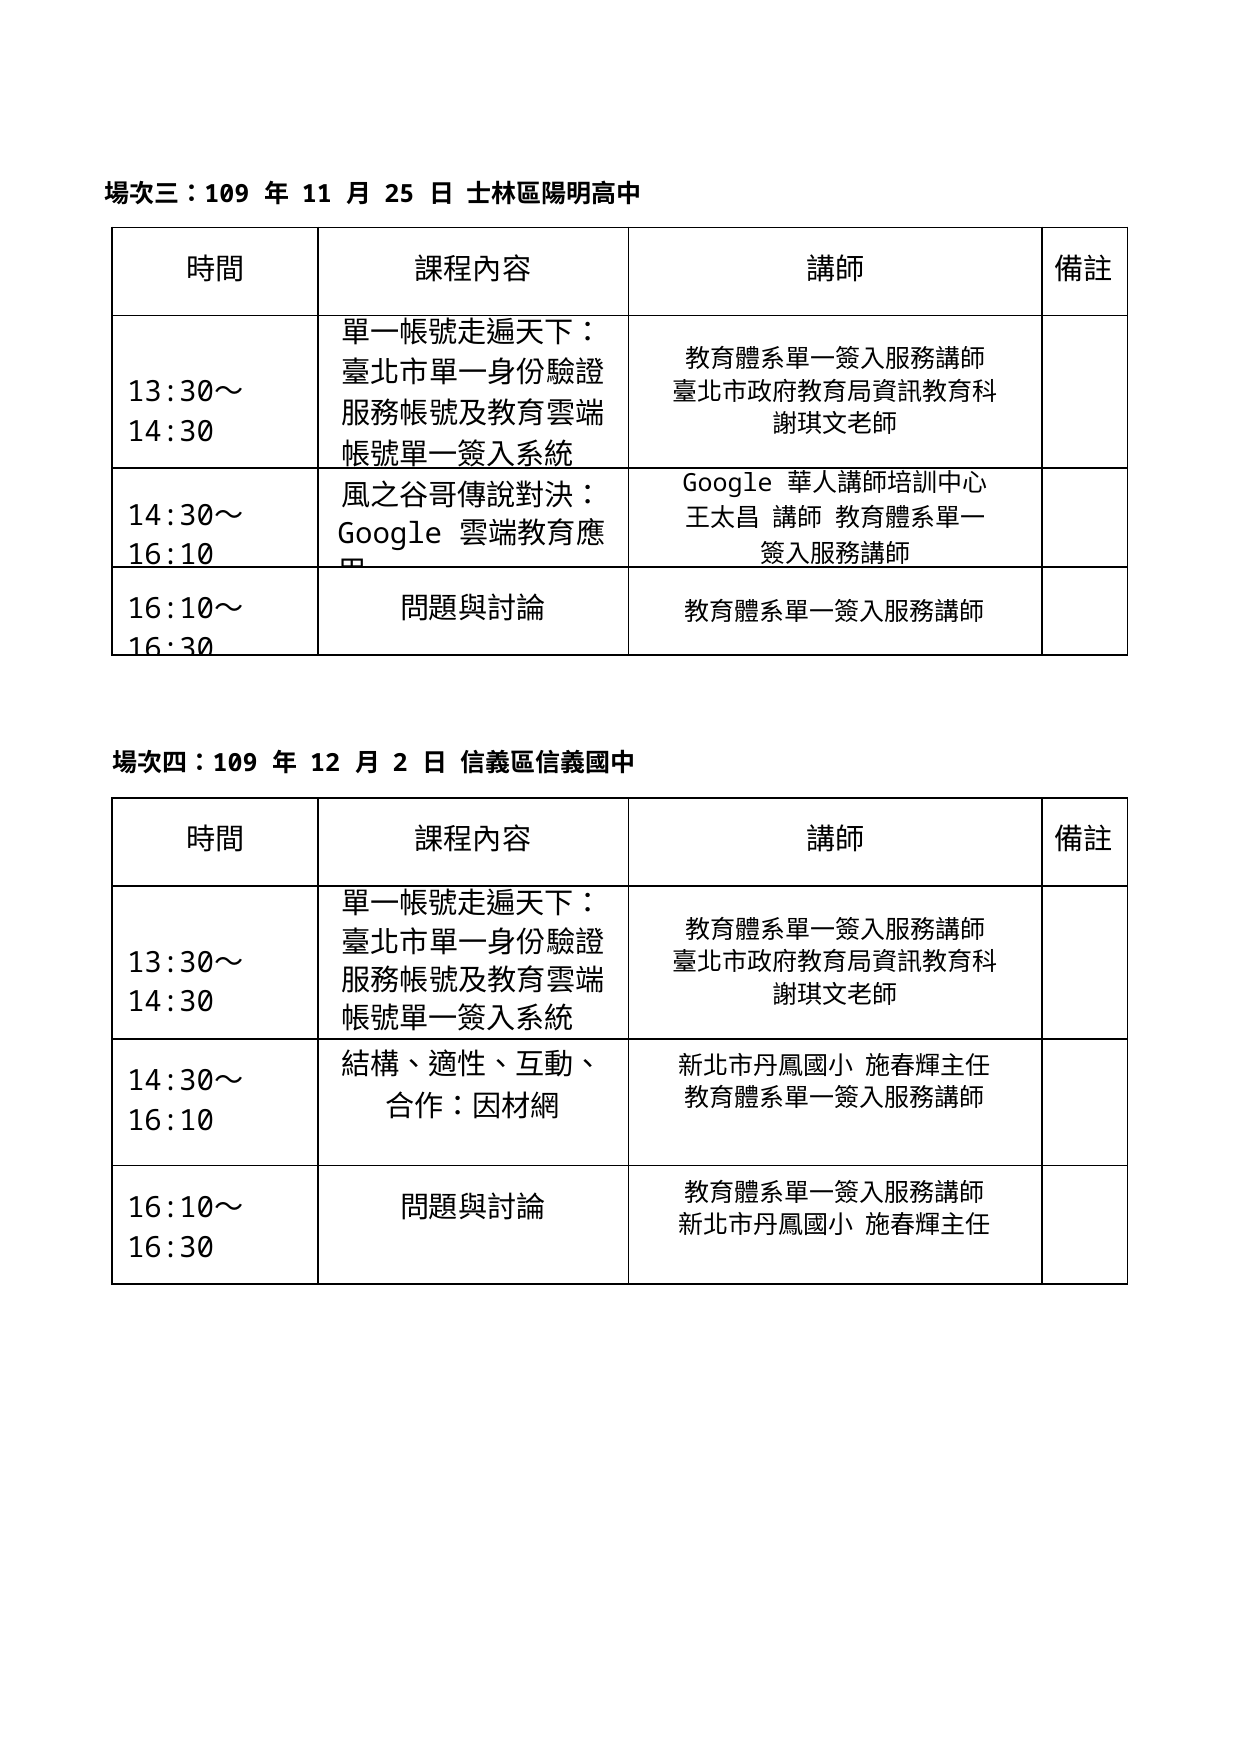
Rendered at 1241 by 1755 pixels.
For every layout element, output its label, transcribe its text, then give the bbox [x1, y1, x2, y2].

table_cell [1043, 887, 1127, 1038]
table_header 講師 [629, 228, 1041, 314]
table_header 講師 [629, 799, 1041, 885]
table_cell 風之谷哥傳說對決： Google 雲端教育應用 [319, 469, 628, 566]
table_cell 教育體系單一簽入服務講師 新北市丹鳳國小 施春輝主任 [629, 1166, 1041, 1283]
table_header 備註 [1043, 228, 1127, 314]
table_cell Google 華人講師培訓中心 王太昌 講師 教育體系單一簽入服務講師 [629, 469, 1041, 566]
table_header 課程內容 [319, 228, 628, 314]
table_cell 16:10～16:30 [113, 568, 317, 654]
table_cell 問題與討論 [319, 568, 628, 654]
table_header 備註 [1043, 799, 1127, 885]
table_cell [1043, 1166, 1127, 1283]
table_header 時間 [113, 228, 317, 314]
table_cell 單一帳號走遍天下： 臺北市單一身份驗證 服務帳號及教育雲端 帳號單一簽入系統 [319, 887, 628, 1038]
table_cell 教育體系單一簽入服務講師 [629, 568, 1041, 654]
table_cell 教育體系單一簽入服務講師 臺北市政府教育局資訊教育科 謝琪文老師 [629, 887, 1041, 1038]
table_cell [1043, 316, 1127, 467]
table_cell 14:30～16:10 [113, 469, 317, 566]
table_cell [1043, 1040, 1127, 1165]
table_cell 13:30～14:30 [113, 887, 317, 1038]
table_cell [1043, 568, 1127, 654]
table_cell 單一帳號走遍天下： 臺北市單一身份驗證 服務帳號及教育雲端 帳號單一簽入系統 [319, 316, 628, 467]
table_cell 16:10～16:30 [113, 1166, 317, 1283]
text 場次三：109 年 11 月 25 日 士林區陽明高中 [104, 181, 1141, 208]
table_cell 14:30～16:10 [113, 1040, 317, 1165]
table_header 課程內容 [319, 799, 628, 885]
table_cell 結構、適性、互動、 合作：因材網 [319, 1040, 628, 1165]
table_cell 13:30～14:30 [113, 316, 317, 467]
text 場次四：109 年 12 月 2 日 信義區信義國中 [112, 743, 1141, 779]
table_header 時間 [113, 799, 317, 885]
table_cell [1043, 469, 1127, 566]
table_cell 問題與討論 [319, 1166, 628, 1283]
table_cell 新北市丹鳳國小 施春輝主任 教育體系單一簽入服務講師 [629, 1040, 1041, 1165]
table_cell 教育體系單一簽入服務講師 臺北市政府教育局資訊教育科 謝琪文老師 [629, 316, 1041, 467]
